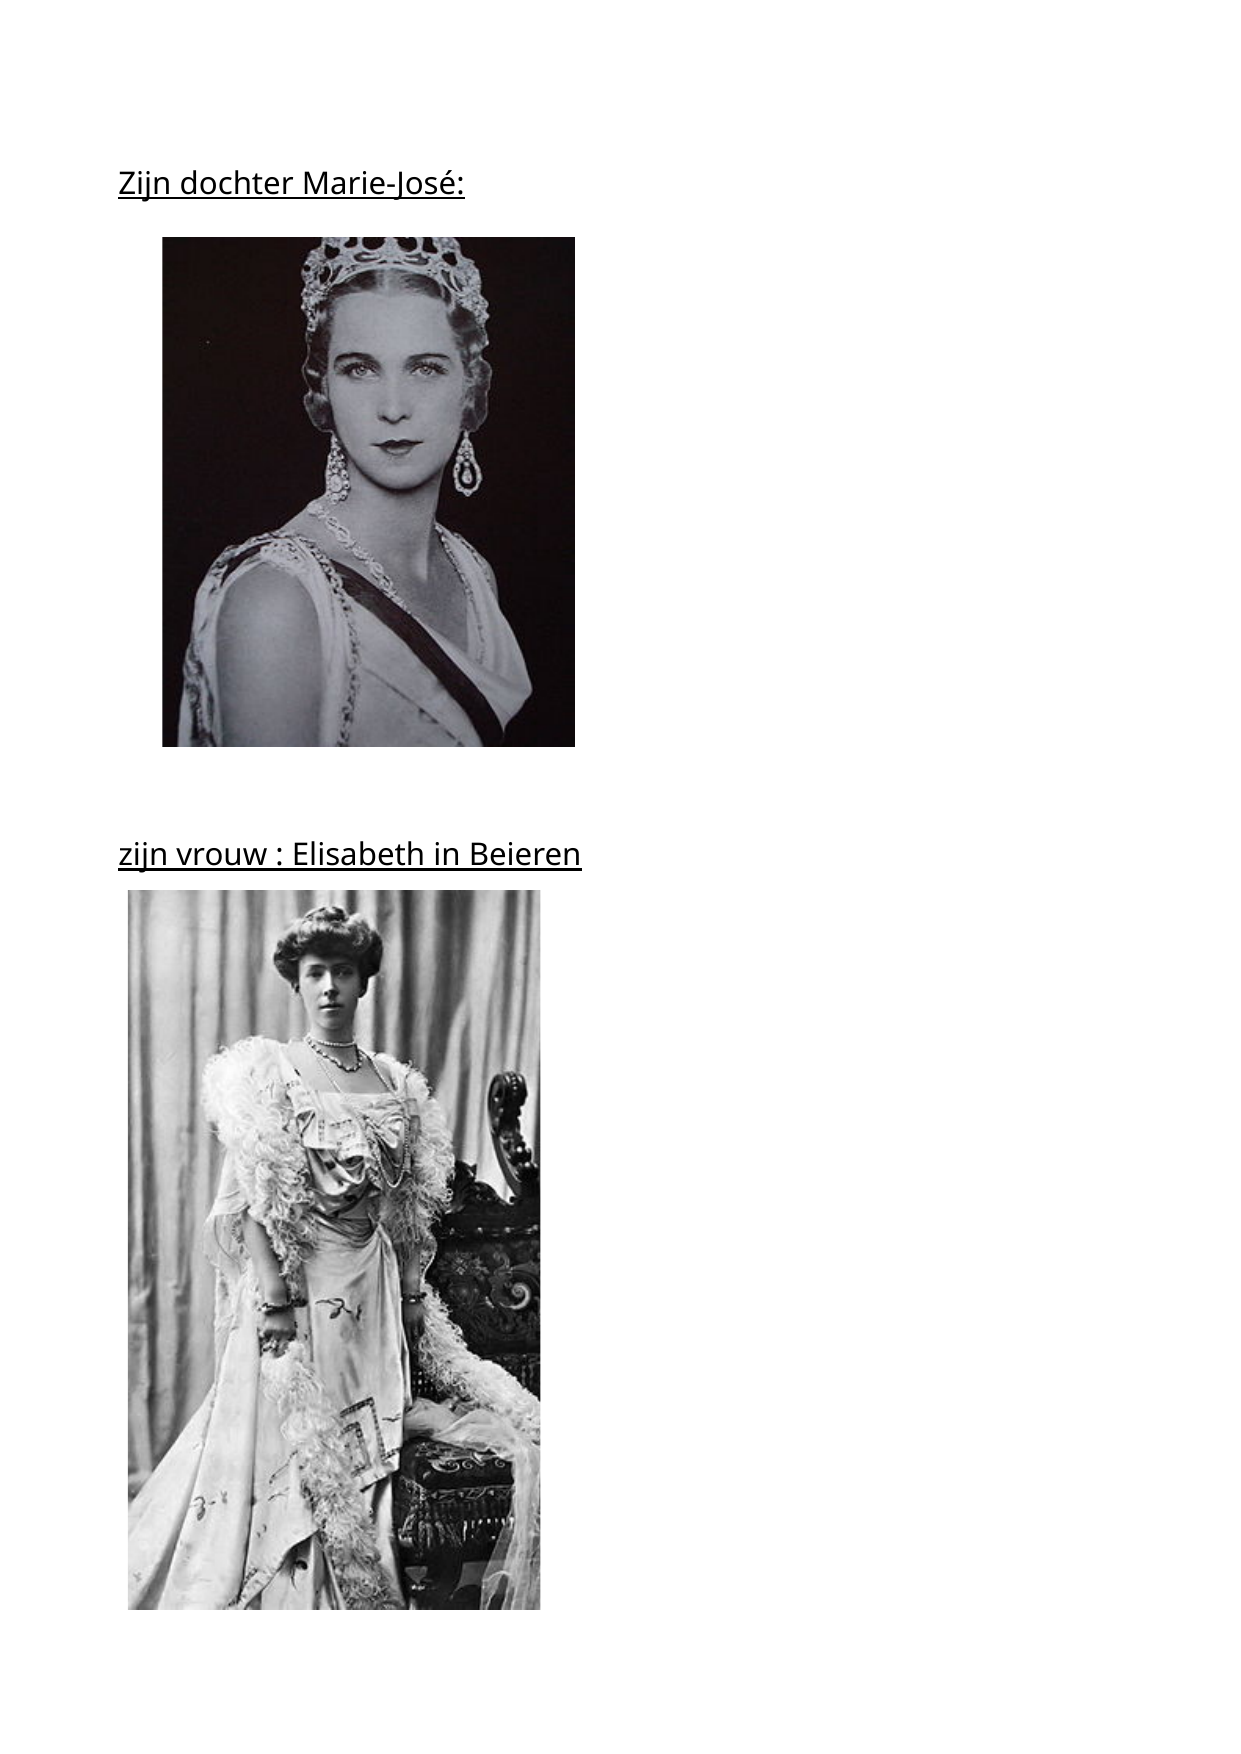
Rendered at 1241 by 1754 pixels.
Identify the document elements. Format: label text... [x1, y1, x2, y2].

text Zijn dochter Marie-José: [118, 161, 1122, 203]
picture [162, 237, 575, 747]
picture [127, 890, 541, 1610]
text zijn vrouw : Elisabeth in Beieren [118, 832, 1122, 875]
